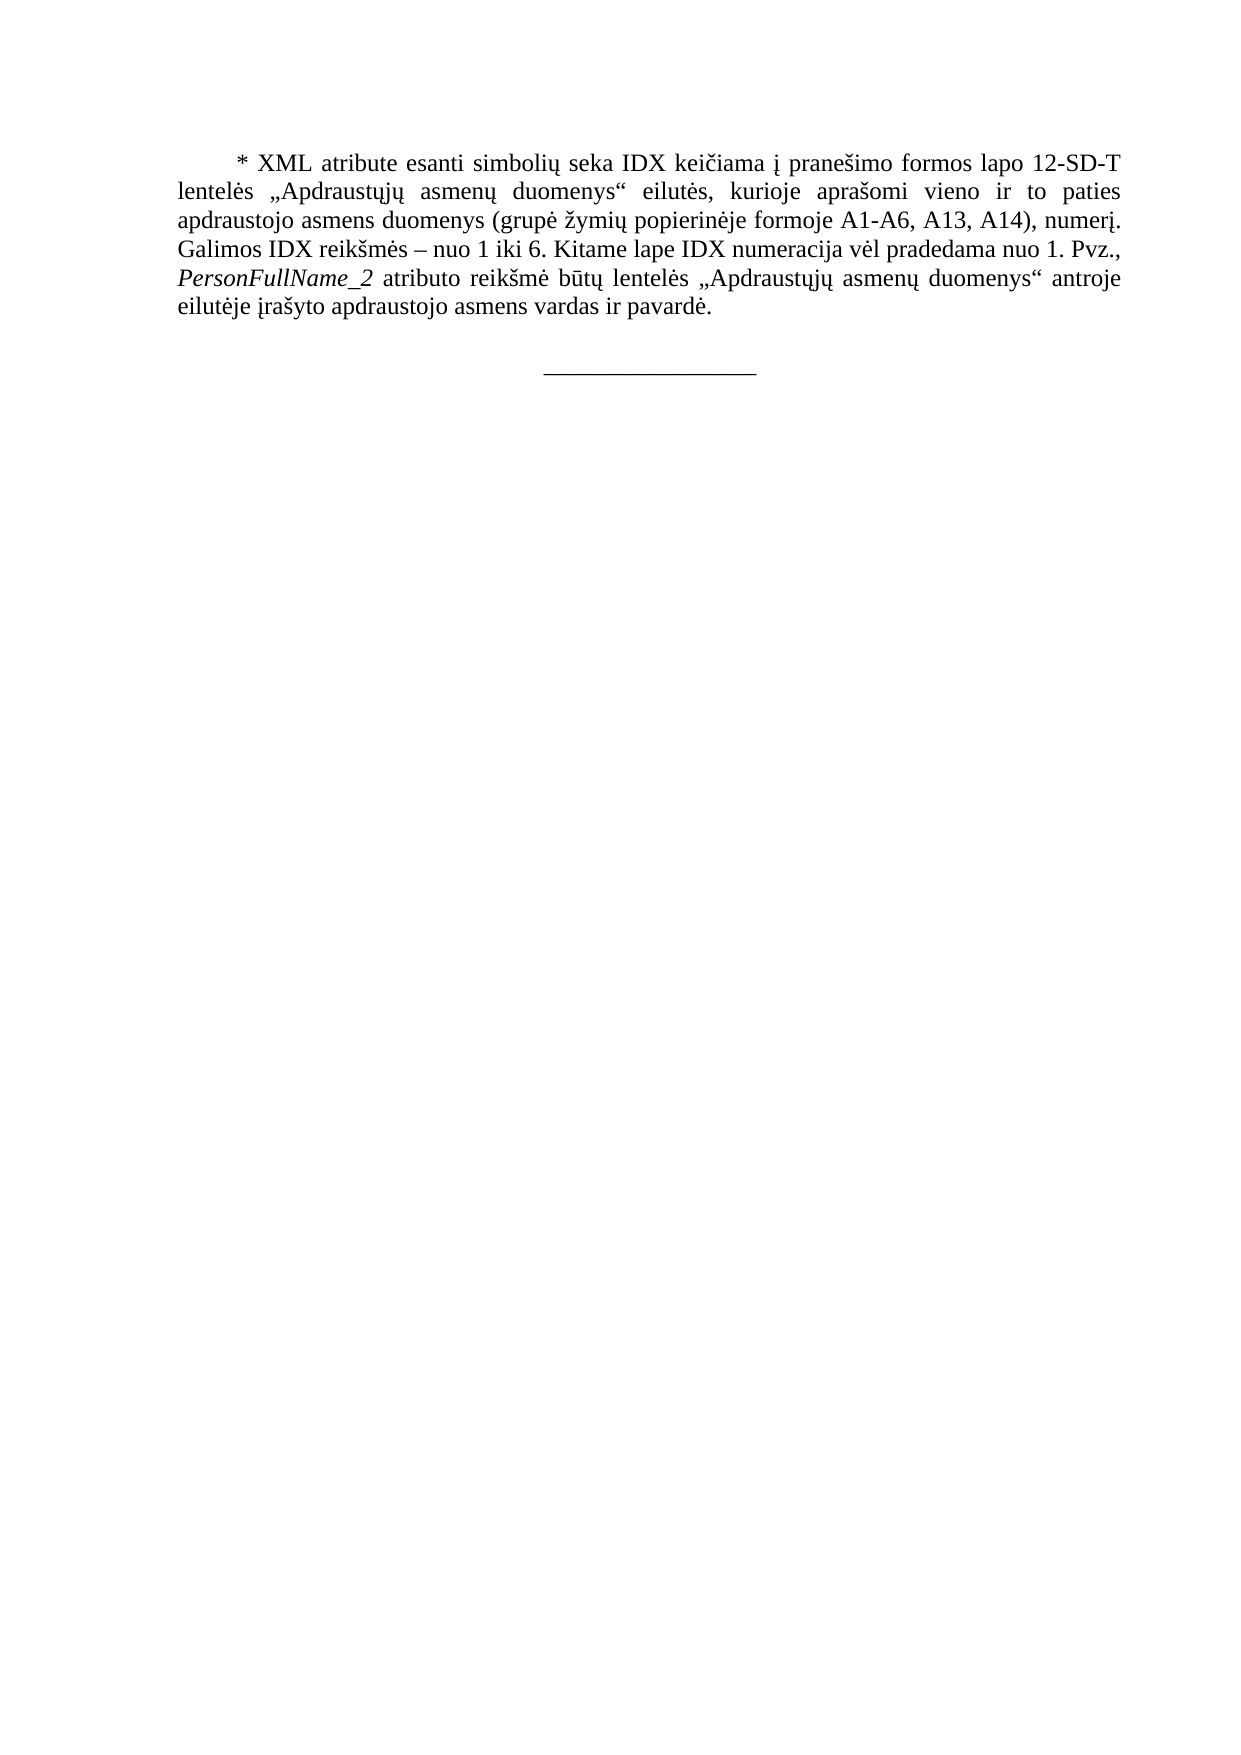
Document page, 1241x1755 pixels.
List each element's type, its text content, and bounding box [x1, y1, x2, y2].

text _________________ [177, 349, 1122, 378]
text * XML atribute esanti simbolių seka IDX keičiama į pranešimo formos lapo 12-SD-T lentelės „Apdraustųjų asmenų duomenys“ eilutės, kurioje aprašomi vieno ir to paties apdraustojo asmens duomenys (grupė žymių popierinėje formoje A1-A6, A13, A14), numerį. Galimos IDX reikšmės – nuo 1 iki 6. Kitame lape IDX numeracija vėl pradedama nuo 1. Pvz., PersonFullName_2 atributo reikšmė būtų lentelės „Apdraustųjų asmenų duomenys“ antroje eilutėje įrašyto apdraustojo asmens vardas ir pavardė. [177, 148, 1122, 320]
